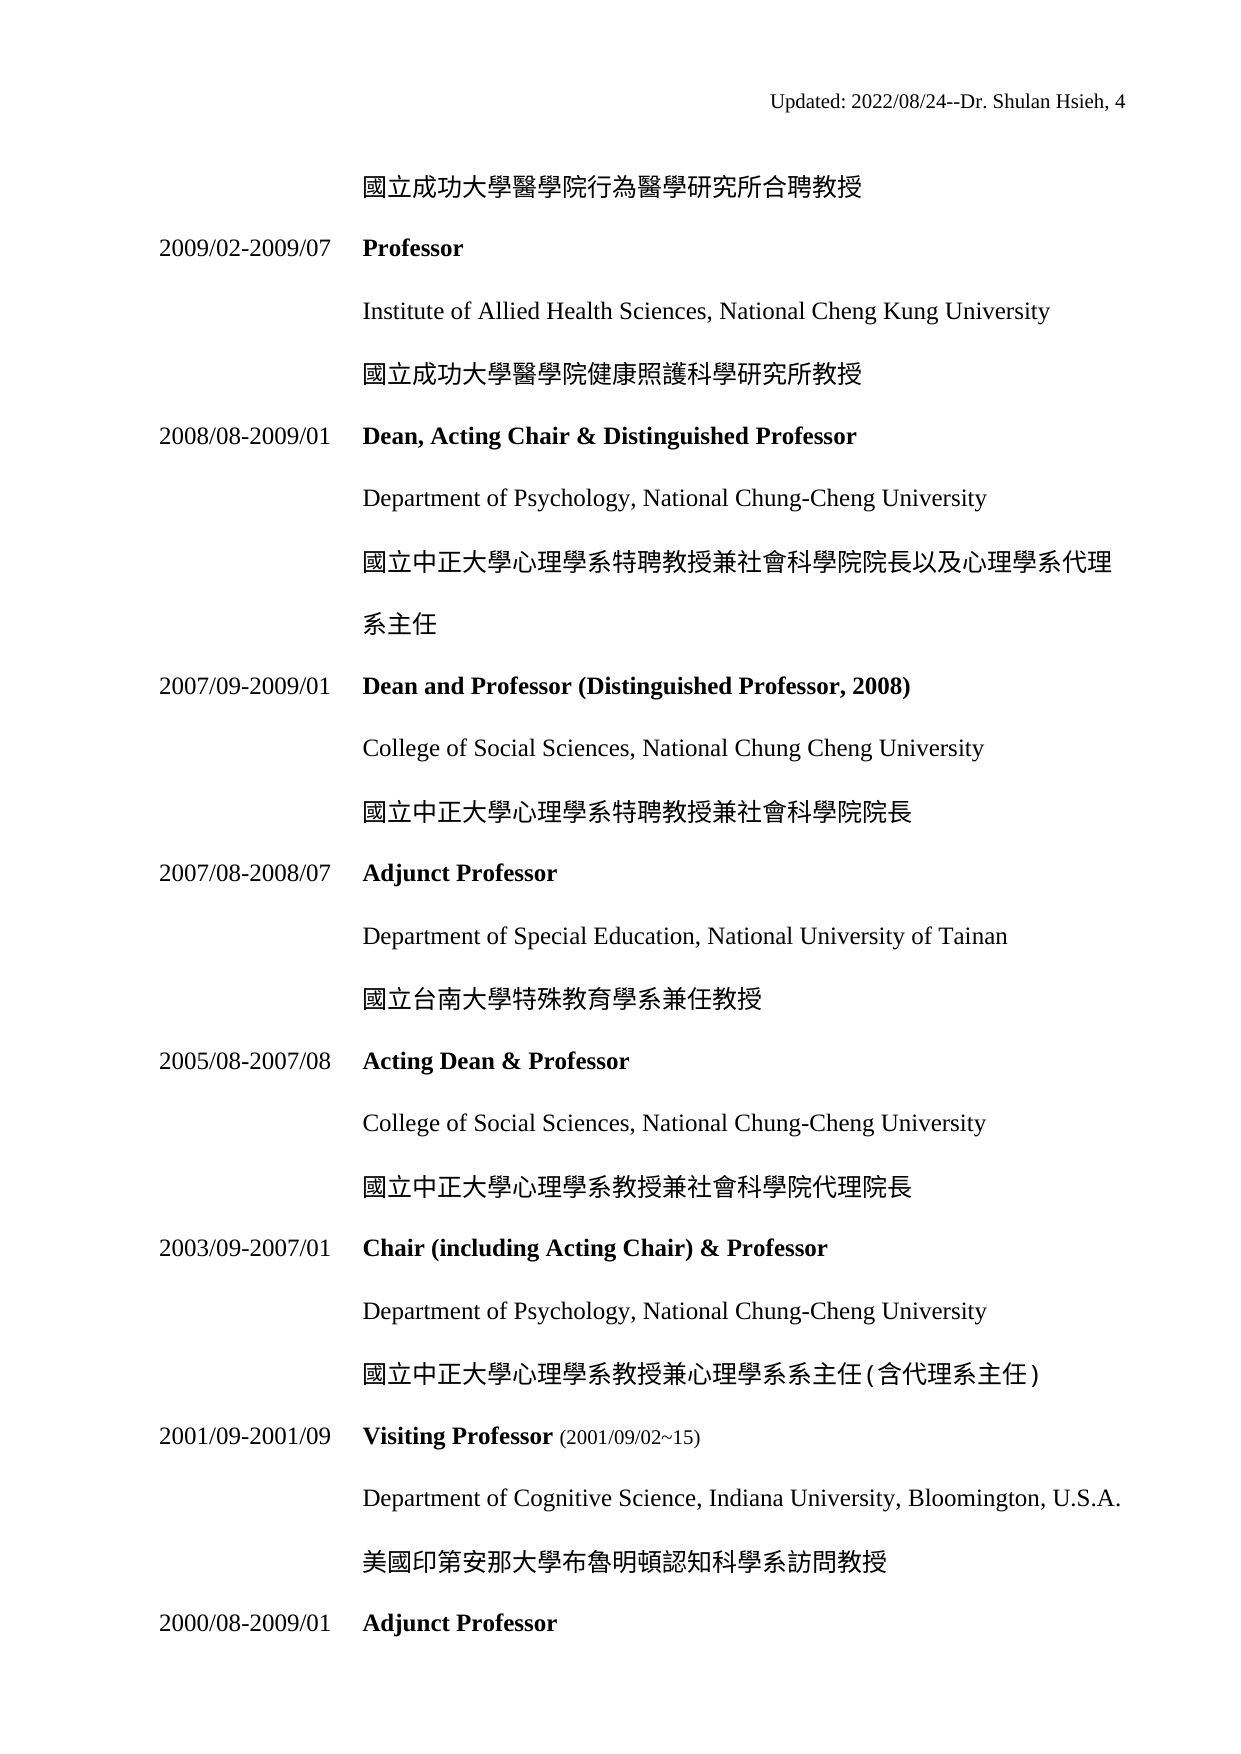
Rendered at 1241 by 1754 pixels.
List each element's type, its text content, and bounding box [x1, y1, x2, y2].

table_cell [148, 144, 351, 206]
table_cell 2008/08-2009/01 [148, 394, 351, 644]
table_cell 2000/08-2009/01 [148, 1581, 351, 1644]
table_cell 2003/09-2007/01 [148, 1206, 351, 1394]
table_cell 2007/09-2009/01 [148, 644, 351, 831]
table_cell 2009/02-2009/07 [148, 206, 351, 394]
table_cell 國立成功大學醫學院行為醫學研究所合聘教授 [351, 144, 1133, 206]
table_cell Professor Institute of Allied Health Sciences, National Cheng Kung University 國立成功大學醫學院健康照護科學研究所教授 [351, 206, 1133, 394]
table_cell Dean, Acting Chair & Distinguished Professor Department of Psychology, National Chung-Cheng University 國立中正大學心理學系特聘教授兼社會科學院院長以及心理學系代理系主任 [351, 394, 1133, 644]
table_cell 2005/08-2007/08 [148, 1019, 351, 1206]
table_cell 2007/08-2008/07 [148, 831, 351, 1019]
table_cell Acting Dean & Professor College of Social Sciences, National Chung-Cheng University 國立中正大學心理學系教授兼社會科學院代理院長 [351, 1019, 1133, 1206]
table_cell Adjunct Professor [351, 1581, 1133, 1644]
table_cell Dean and Professor (Distinguished Professor, 2008) College of Social Sciences, National Chung Cheng University 國立中正大學心理學系特聘教授兼社會科學院院長 [351, 644, 1133, 831]
table_cell Adjunct Professor Department of Special Education, National University of Tainan 國立台南大學特殊教育學系兼任教授 [351, 831, 1133, 1019]
table_cell 2001/09-2001/09 [148, 1394, 351, 1581]
table_cell Chair (including Acting Chair) & Professor Department of Psychology, National Chung-Cheng University 國立中正大學心理學系教授兼心理學系系主任(含代理系主任) [351, 1206, 1133, 1394]
table_cell Visiting Professor (2001/09/02~15) Department of Cognitive Science, Indiana University, Bloomington, U.S.A. 美國印第安那大學布魯明頓認知科學系訪問教授 [351, 1394, 1133, 1581]
